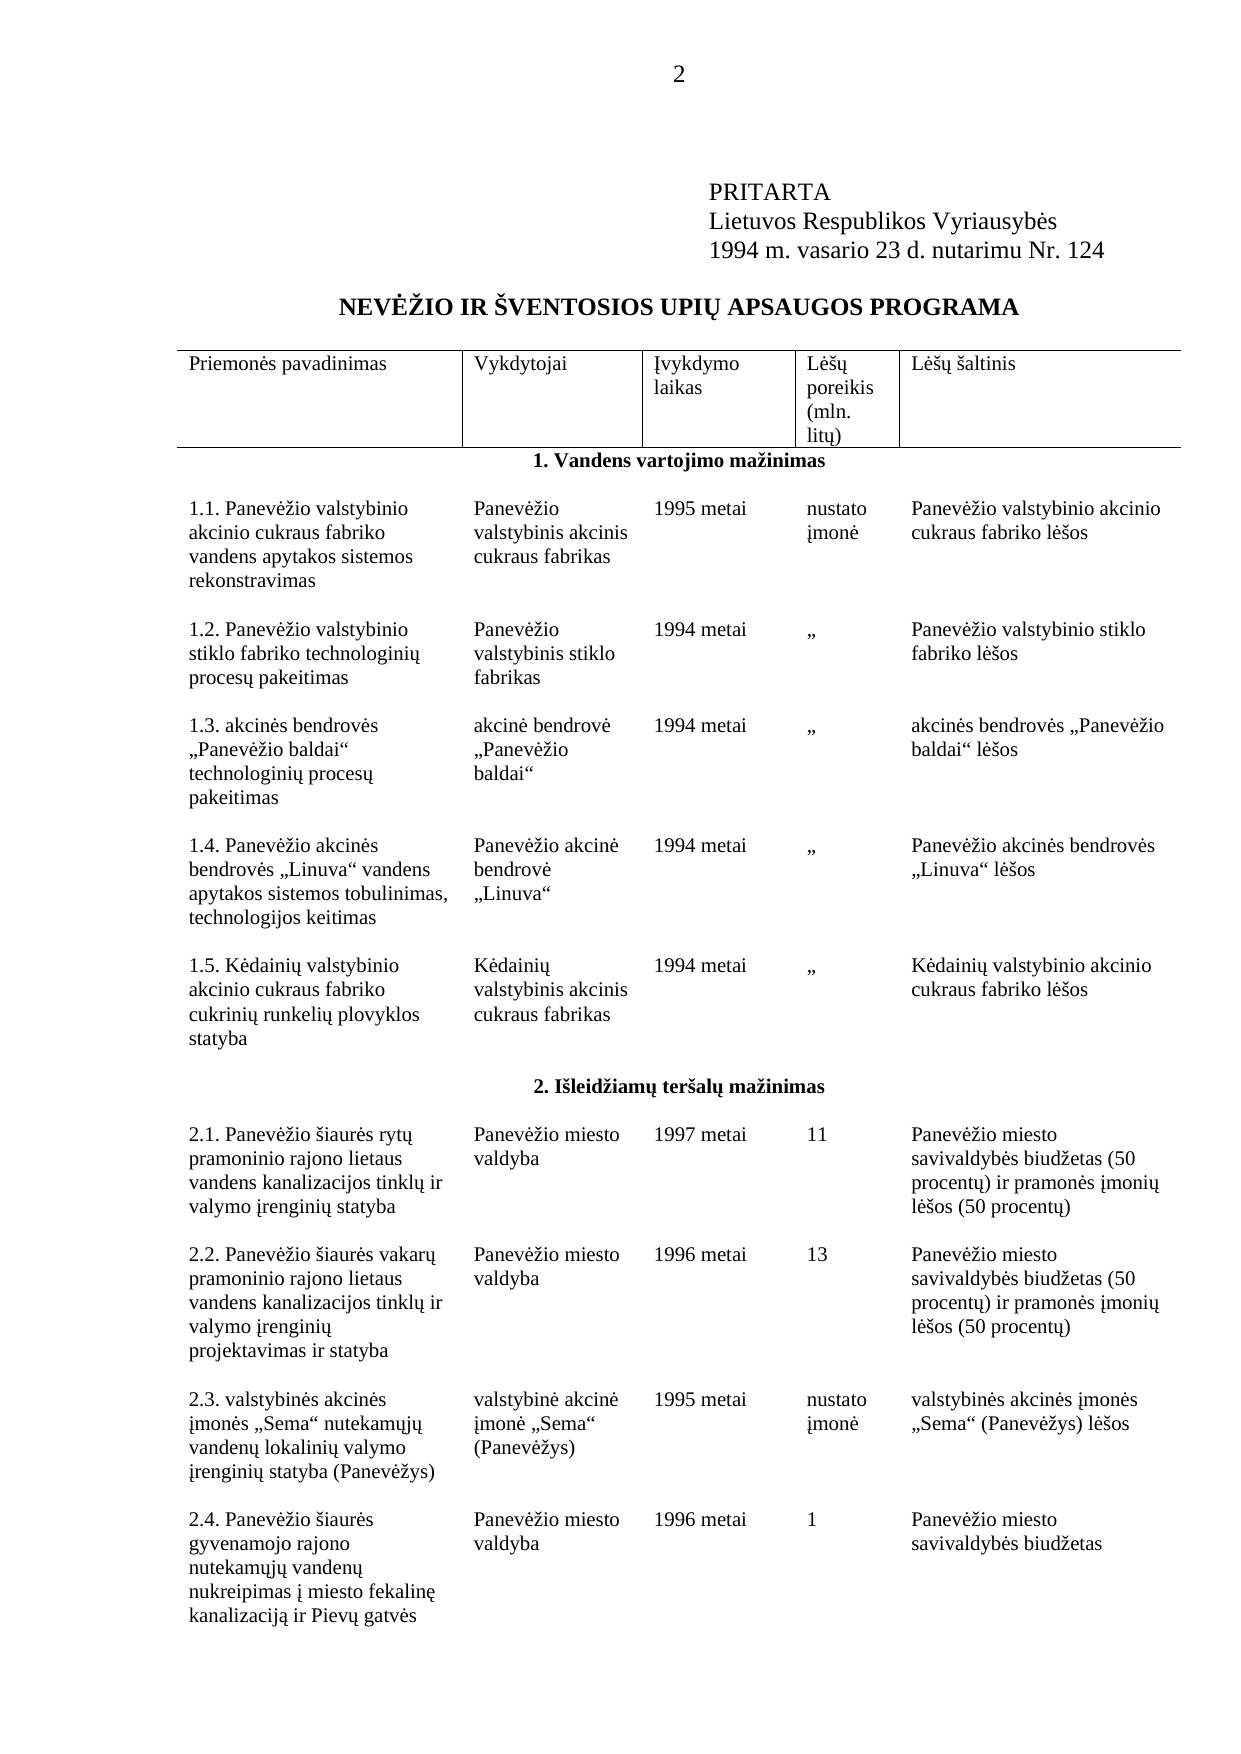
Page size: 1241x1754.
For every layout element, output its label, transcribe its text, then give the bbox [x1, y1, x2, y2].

table_header Lėšų poreikis (mln. litų) [796, 351, 899, 447]
table_cell 2.4. Panevėžio šiaurės gyvenamojo rajono nutekamųjų vandenų nukreipimas į miesto fekalinę kanalizaciją ir Pievų gatvės [177, 1507, 462, 1627]
table_cell akcinė bendrovė „Panevėžio baldai“ [462, 713, 642, 833]
table_cell 1996 metai [643, 1507, 795, 1627]
table_header Įvykdymo laikas [643, 351, 795, 447]
table_cell Panevėžio miesto savivaldybės biudžetas (50 procentų) ir pramonės įmonių lėšos (50 procentų) [900, 1242, 1181, 1386]
table_cell 2. Išleidžiamų teršalų mažinimas [177, 1074, 1181, 1122]
table_cell 1.2. Panevėžio valstybinio stiklo fabriko technologinių procesų pakeitimas [177, 616, 462, 713]
table_cell valstybinė akcinė įmonė „Sema“ (Panevėžys) [462, 1386, 642, 1507]
table_cell Panevėžio miesto valdyba [462, 1122, 642, 1242]
table_cell 1995 metai [643, 496, 795, 616]
table_cell 1994 metai [643, 953, 795, 1074]
table_cell Kėdainių valstybinis akcinis cukraus fabrikas [462, 953, 642, 1074]
table_cell „ [795, 833, 900, 953]
table_cell 2.3. valstybinės akcinės įmonės „Sema“ nutekamųjų vandenų lokalinių valymo įrenginių statyba (Panevėžys) [177, 1386, 462, 1507]
table_cell 1997 metai [643, 1122, 795, 1242]
table_cell 1.4. Panevėžio akcinės bendrovės „Linuva“ vandens apytakos sistemos tobulinimas, technologijos keitimas [177, 833, 462, 953]
text PRITARTA [177, 177, 1181, 206]
table_cell „ [795, 953, 900, 1074]
table_header Vykdytojai [463, 351, 642, 447]
table_cell Panevėžio valstybinis stiklo fabrikas [462, 616, 642, 713]
table_cell valstybinės akcinės įmonės „Sema“ (Panevėžys) lėšos [900, 1386, 1181, 1507]
text NEVĖŽIO IR ŠVENTOSIOS UPIŲ APSAUGOS PROGRAMA [177, 292, 1181, 321]
text Lietuvos Respublikos Vyriausybės [177, 206, 1181, 235]
table_cell 1996 metai [643, 1242, 795, 1386]
table_cell „ [795, 616, 900, 713]
table_cell 1995 metai [643, 1386, 795, 1507]
table_cell 1.3. akcinės bendrovės „Panevėžio baldai“ technologinių procesų pakeitimas [177, 713, 462, 833]
table_cell nustato įmonė [795, 1386, 900, 1507]
table_cell 1.1. Panevėžio valstybinio akcinio cukraus fabriko vandens apytakos sistemos rekonstravimas [177, 496, 462, 616]
table_cell Panevėžio miesto savivaldybės biudžetas (50 procentų) ir pramonės įmonių lėšos (50 procentų) [900, 1122, 1181, 1242]
table_cell Panevėžio akcinė bendrovė „Linuva“ [462, 833, 642, 953]
table_cell Panevėžio valstybinio akcinio cukraus fabriko lėšos [900, 496, 1181, 616]
table_cell akcinės bendrovės „Panevėžio baldai“ lėšos [900, 713, 1181, 833]
table_cell Panevėžio valstybinis akcinis cukraus fabrikas [462, 496, 642, 616]
table_cell Panevėžio miesto valdyba [462, 1507, 642, 1627]
table_cell 1 [795, 1507, 900, 1627]
table_cell Panevėžio valstybinio stiklo fabriko lėšos [900, 616, 1181, 713]
table_cell 1.5. Kėdainių valstybinio akcinio cukraus fabriko cukrinių runkelių plovyklos statyba [177, 953, 462, 1074]
table_cell 1. Vandens vartojimo mažinimas [177, 448, 1181, 496]
table_header Priemonės pavadinimas [177, 351, 462, 447]
table_cell 1994 metai [643, 616, 795, 713]
table_cell Panevėžio miesto savivaldybės biudžetas [900, 1507, 1181, 1627]
table_cell 1994 metai [643, 713, 795, 833]
table_cell 2.2. Panevėžio šiaurės vakarų pramoninio rajono lietaus vandens kanalizacijos tinklų ir valymo įrenginių projektavimas ir statyba [177, 1242, 462, 1386]
table_cell nustato įmonė [795, 496, 900, 616]
table_cell Kėdainių valstybinio akcinio cukraus fabriko lėšos [900, 953, 1181, 1074]
table_cell 11 [795, 1122, 900, 1242]
table_cell „ [795, 713, 900, 833]
table_cell 2.1. Panevėžio šiaurės rytų pramoninio rajono lietaus vandens kanalizacijos tinklų ir valymo įrenginių statyba [177, 1122, 462, 1242]
table_cell Panevėžio akcinės bendrovės „Linuva“ lėšos [900, 833, 1181, 953]
table_cell 13 [795, 1242, 900, 1386]
text 1994 m. vasario 23 d. nutarimu Nr. 124 [177, 235, 1181, 263]
table_cell 1994 metai [643, 833, 795, 953]
table_header Lėšų šaltinis [900, 351, 1181, 447]
table_cell Panevėžio miesto valdyba [462, 1242, 642, 1386]
